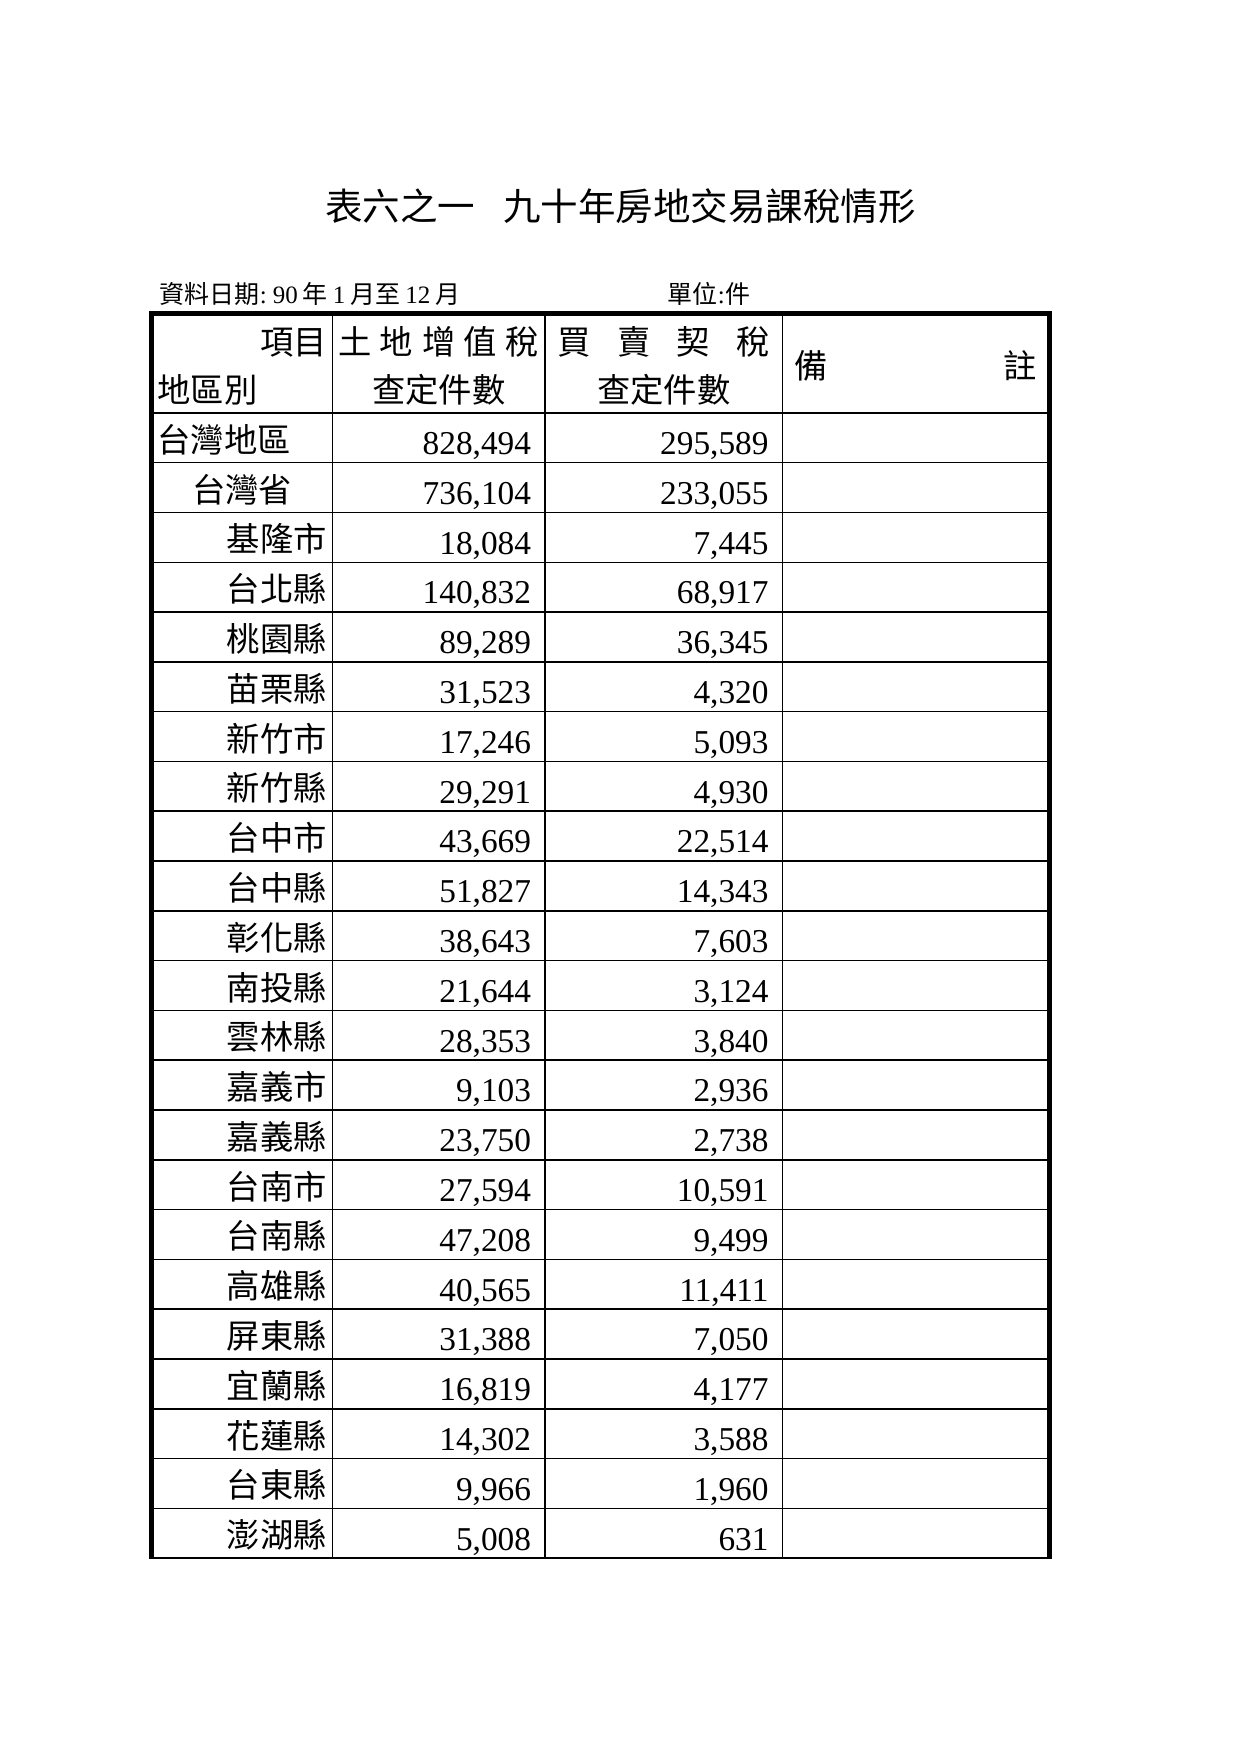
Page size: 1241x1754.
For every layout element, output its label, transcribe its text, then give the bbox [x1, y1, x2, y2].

table_cell [783, 1061, 1047, 1109]
table_cell 台灣省 [154, 463, 332, 512]
table_cell 14,343 [546, 862, 782, 910]
table_cell 彰化縣 [154, 912, 332, 960]
table_header 備註 [783, 316, 1047, 412]
table_cell 雲林縣 [154, 1011, 332, 1059]
table_cell 2,936 [546, 1061, 782, 1109]
table_cell [783, 613, 1047, 661]
table_cell 10,591 [546, 1161, 782, 1209]
table_cell 38,643 [333, 912, 544, 960]
table_cell [783, 1410, 1047, 1458]
table_cell [783, 1360, 1047, 1408]
table_cell [783, 563, 1047, 611]
table_cell 11,411 [546, 1260, 782, 1308]
table_cell 5,008 [333, 1509, 544, 1557]
table_cell 台中縣 [154, 862, 332, 910]
table_cell 47,208 [333, 1210, 544, 1258]
table_cell 桃園縣 [154, 613, 332, 661]
table_cell [783, 812, 1047, 860]
table_cell 花蓮縣 [154, 1410, 332, 1458]
table_cell 27,594 [333, 1161, 544, 1209]
table_cell 3,588 [546, 1410, 782, 1458]
table_cell 5,093 [546, 712, 782, 761]
table_header 項目 地區別 [154, 316, 332, 412]
table_cell 631 [546, 1509, 782, 1557]
table_cell 17,246 [333, 712, 544, 761]
table_cell 23,750 [333, 1111, 544, 1159]
table_cell 51,827 [333, 862, 544, 910]
table_cell 29,291 [333, 762, 544, 810]
table_cell 1,960 [546, 1459, 782, 1507]
table_cell [783, 1459, 1047, 1507]
table_cell [783, 712, 1047, 761]
table_cell [783, 1210, 1047, 1258]
table_cell 4,177 [546, 1360, 782, 1408]
table_cell 9,966 [333, 1459, 544, 1507]
table_cell 高雄縣 [154, 1260, 332, 1308]
table_cell 31,523 [333, 663, 544, 711]
table_cell 嘉義縣 [154, 1111, 332, 1159]
table_cell 台灣地區 [154, 414, 332, 462]
table_cell 22,514 [546, 812, 782, 860]
table_cell 嘉義市 [154, 1061, 332, 1109]
table_cell 828,494 [333, 414, 544, 462]
table_cell [783, 1111, 1047, 1159]
table_cell 736,104 [333, 463, 544, 512]
table_cell 屏東縣 [154, 1310, 332, 1358]
table_cell 新竹市 [154, 712, 332, 761]
table_cell [783, 862, 1047, 910]
table_cell 43,669 [333, 812, 544, 860]
table_cell 18,084 [333, 513, 544, 561]
table_cell [783, 1260, 1047, 1308]
table_cell 7,050 [546, 1310, 782, 1358]
table_cell 89,289 [333, 613, 544, 661]
table_cell 28,353 [333, 1011, 544, 1059]
table_cell 295,589 [546, 414, 782, 462]
table_cell [783, 1509, 1047, 1557]
table_cell 68,917 [546, 563, 782, 611]
table_cell 台北縣 [154, 563, 332, 611]
table_cell 140,832 [333, 563, 544, 611]
table_cell 3,124 [546, 961, 782, 1009]
text 表六之一 九十年房地交易課稅情形 [159, 177, 1081, 231]
table_cell [783, 414, 1047, 462]
table_cell [783, 1011, 1047, 1059]
table_cell 基隆市 [154, 513, 332, 561]
table_cell 7,445 [546, 513, 782, 561]
table_cell [783, 663, 1047, 711]
table_cell 3,840 [546, 1011, 782, 1059]
table_cell [783, 1310, 1047, 1358]
table_header 買賣契稅 查定件數 [546, 316, 782, 412]
table_cell 台南市 [154, 1161, 332, 1209]
table_cell 2,738 [546, 1111, 782, 1159]
table_cell 40,565 [333, 1260, 544, 1308]
table_cell 南投縣 [154, 961, 332, 1009]
table_cell 4,930 [546, 762, 782, 810]
table_cell 苗栗縣 [154, 663, 332, 711]
table_cell 7,603 [546, 912, 782, 960]
table_cell 36,345 [546, 613, 782, 661]
table_cell [783, 513, 1047, 561]
table_header 土地增值稅 查定件數 [333, 316, 544, 412]
table_cell 澎湖縣 [154, 1509, 332, 1557]
table_cell 16,819 [333, 1360, 544, 1408]
table_cell [783, 961, 1047, 1009]
table_cell 4,320 [546, 663, 782, 711]
table_cell 14,302 [333, 1410, 544, 1458]
table_cell 21,644 [333, 961, 544, 1009]
table_cell 9,103 [333, 1061, 544, 1109]
table_cell 台東縣 [154, 1459, 332, 1507]
table_cell 9,499 [546, 1210, 782, 1258]
table_cell 新竹縣 [154, 762, 332, 810]
table_cell 台南縣 [154, 1210, 332, 1258]
table_cell [783, 463, 1047, 512]
table_cell 31,388 [333, 1310, 544, 1358]
table_cell 台中市 [154, 812, 332, 860]
text 資料日期: 90年1月至12月 單位:件 [159, 274, 1081, 311]
table_cell [783, 1161, 1047, 1209]
table_cell [783, 912, 1047, 960]
table_cell [783, 762, 1047, 810]
table_cell 宜蘭縣 [154, 1360, 332, 1408]
table_cell 233,055 [546, 463, 782, 512]
